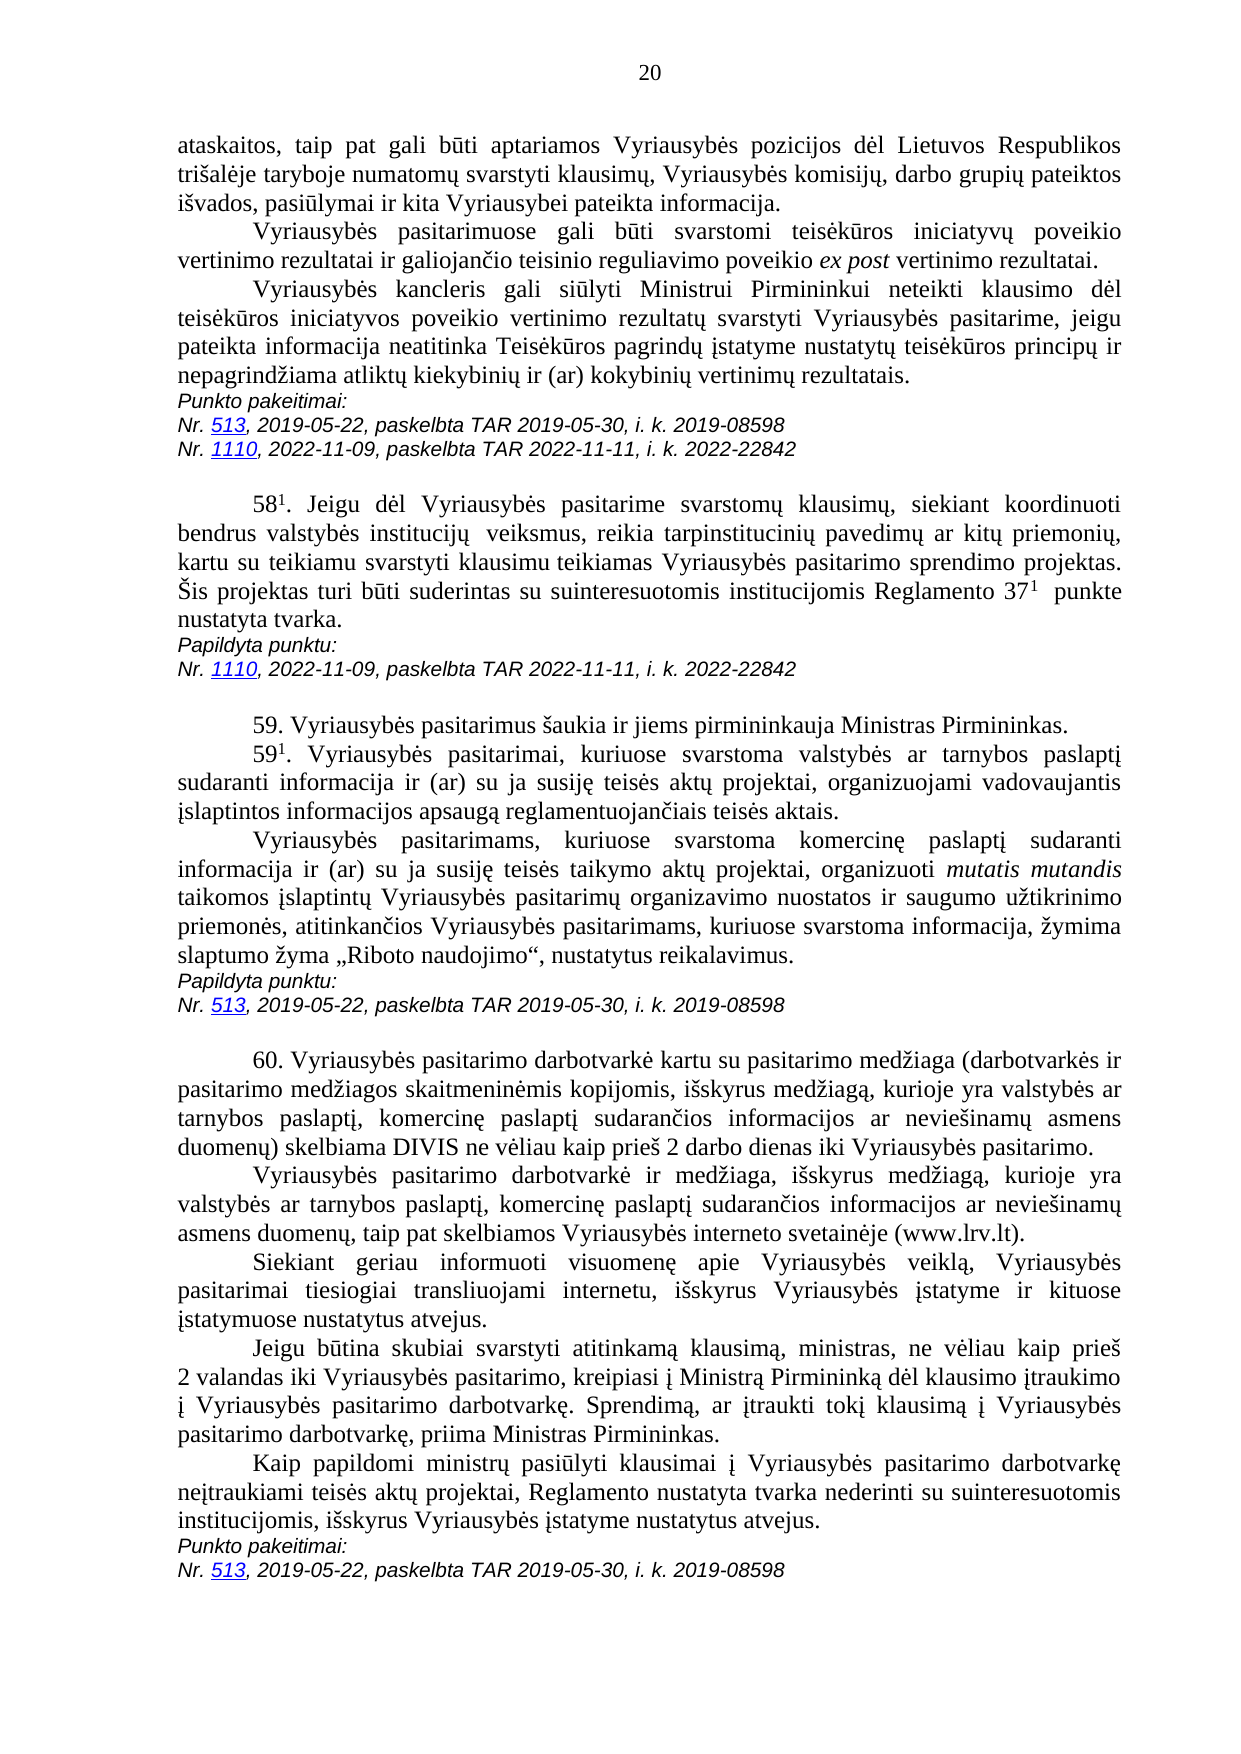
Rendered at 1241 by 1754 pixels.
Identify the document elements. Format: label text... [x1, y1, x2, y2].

text 591. Vyriausybės pasitarimai, kuriuose svarstoma valstybės ar tarnybos paslaptį sudaranti informacija ir (ar) su ja susiję teisės aktų projektai, organizuojami vadovaujantis įslaptintos informacijos apsaugą reglamentuojančiais teisės aktais. [177, 739, 1122, 825]
text Punkto pakeitimai: [177, 1534, 1122, 1558]
text Papildyta punktu: [177, 633, 1122, 657]
text Kaip papildomi ministrų pasiūlyti klausimai į Vyriausybės pasitarimo darbotvarkę neįtraukiami teisės aktų projektai, Reglamento nustatyta tvarka nederinti su suinteresuotomis institucijomis, išskyrus Vyriausybės įstatyme nustatytus atvejus. [177, 1448, 1122, 1534]
text 581. Jeigu dėl Vyriausybės pasitarime svarstomų klausimų, siekiant koordinuoti bendrus valstybės institucijų veiksmus, reikia tarpinstitucinių pavedimų ar kitų priemonių, kartu su teikiamu svarstyti klausimu teikiamas Vyriausybės pasitarimo sprendimo projektas. Šis projektas turi būti suderintas su suinteresuotomis institucijomis Reglamento 371 punkte nustatyta tvarka. [177, 489, 1122, 633]
text Jeigu būtina skubiai svarstyti atitinkamą klausimą, ministras, ne vėliau kaip prieš 2 valandas iki Vyriausybės pasitarimo, kreipiasi į Ministrą Pirmininką dėl klausimo įtraukimo į Vyriausybės pasitarimo darbotvarkę. Sprendimą, ar įtraukti tokį klausimą į Vyriausybės pasitarimo darbotvarkę, priima Ministras Pirmininkas. [177, 1333, 1122, 1448]
text Papildyta punktu: [177, 969, 1122, 993]
text Vyriausybės pasitarimo darbotvarkė ir medžiaga, išskyrus medžiagą, kurioje yra valstybės ar tarnybos paslaptį, komercinę paslaptį sudarančios informacijos ar neviešinamų asmens duomenų, taip pat skelbiamos Vyriausybės interneto svetainėje (www.lrv.lt). [177, 1160, 1122, 1247]
text Nr. 1110, 2022-11-09, paskelbta TAR 2022-11-11, i. k. 2022-22842 [177, 657, 1122, 681]
text 60. Vyriausybės pasitarimo darbotvarkė kartu su pasitarimo medžiaga (darbotvarkės ir pasitarimo medžiagos skaitmeninėmis kopijomis, išskyrus medžiagą, kurioje yra valstybės ar tarnybos paslaptį, komercinę paslaptį sudarančios informacijos ar neviešinamų asmens duomenų) skelbiama DIVIS ne vėliau kaip prieš 2 darbo dienas iki Vyriausybės pasitarimo. [177, 1045, 1122, 1160]
text ataskaitos, taip pat gali būti aptariamos Vyriausybės pozicijos dėl Lietuvos Respublikos trišalėje taryboje numatomų svarstyti klausimų, Vyriausybės komisijų, darbo grupių pateiktos išvados, pasiūlymai ir kita Vyriausybei pateikta informacija. [177, 130, 1122, 216]
text Nr. 513, 2019-05-22, paskelbta TAR 2019-05-30, i. k. 2019-08598 [177, 1558, 1122, 1582]
text Nr. 513, 2019-05-22, paskelbta TAR 2019-05-30, i. k. 2019-08598 [177, 993, 1122, 1017]
text Nr. 513, 2019-05-22, paskelbta TAR 2019-05-30, i. k. 2019-08598 [177, 413, 1122, 437]
text Nr. 1110, 2022-11-09, paskelbta TAR 2022-11-11, i. k. 2022-22842 [177, 437, 1122, 461]
text Vyriausybės kancleris gali siūlyti Ministrui Pirmininkui neteikti klausimo dėl teisėkūros iniciatyvos poveikio vertinimo rezultatų svarstyti Vyriausybės pasitarime, jeigu pateikta informacija neatitinka Teisėkūros pagrindų įstatyme nustatytų teisėkūros principų ir nepagrindžiama atliktų kiekybinių ir (ar) kokybinių vertinimų rezultatais. [177, 274, 1122, 389]
text Vyriausybės pasitarimuose gali būti svarstomi teisėkūros iniciatyvų poveikio vertinimo rezultatai ir galiojančio teisinio reguliavimo poveikio ex post vertinimo rezultatai. [177, 216, 1122, 274]
text Siekiant geriau informuoti visuomenę apie Vyriausybės veiklą, Vyriausybės pasitarimai tiesiogiai transliuojami internetu, išskyrus Vyriausybės įstatyme ir kituose įstatymuose nustatytus atvejus. [177, 1247, 1122, 1333]
text Vyriausybės pasitarimams, kuriuose svarstoma komercinę paslaptį sudaranti informacija ir (ar) su ja susiję teisės taikymo aktų projektai, organizuoti mutatis mutandis taikomos įslaptintų Vyriausybės pasitarimų organizavimo nuostatos ir saugumo užtikrinimo priemonės, atitinkančios Vyriausybės pasitarimams, kuriuose svarstoma informacija, žymima slaptumo žyma „Riboto naudojimo“, nustatytus reikalavimus. [177, 825, 1122, 969]
text Punkto pakeitimai: [177, 389, 1122, 413]
text 59. Vyriausybės pasitarimus šaukia ir jiems pirmininkauja Ministras Pirmininkas. [177, 710, 1122, 739]
